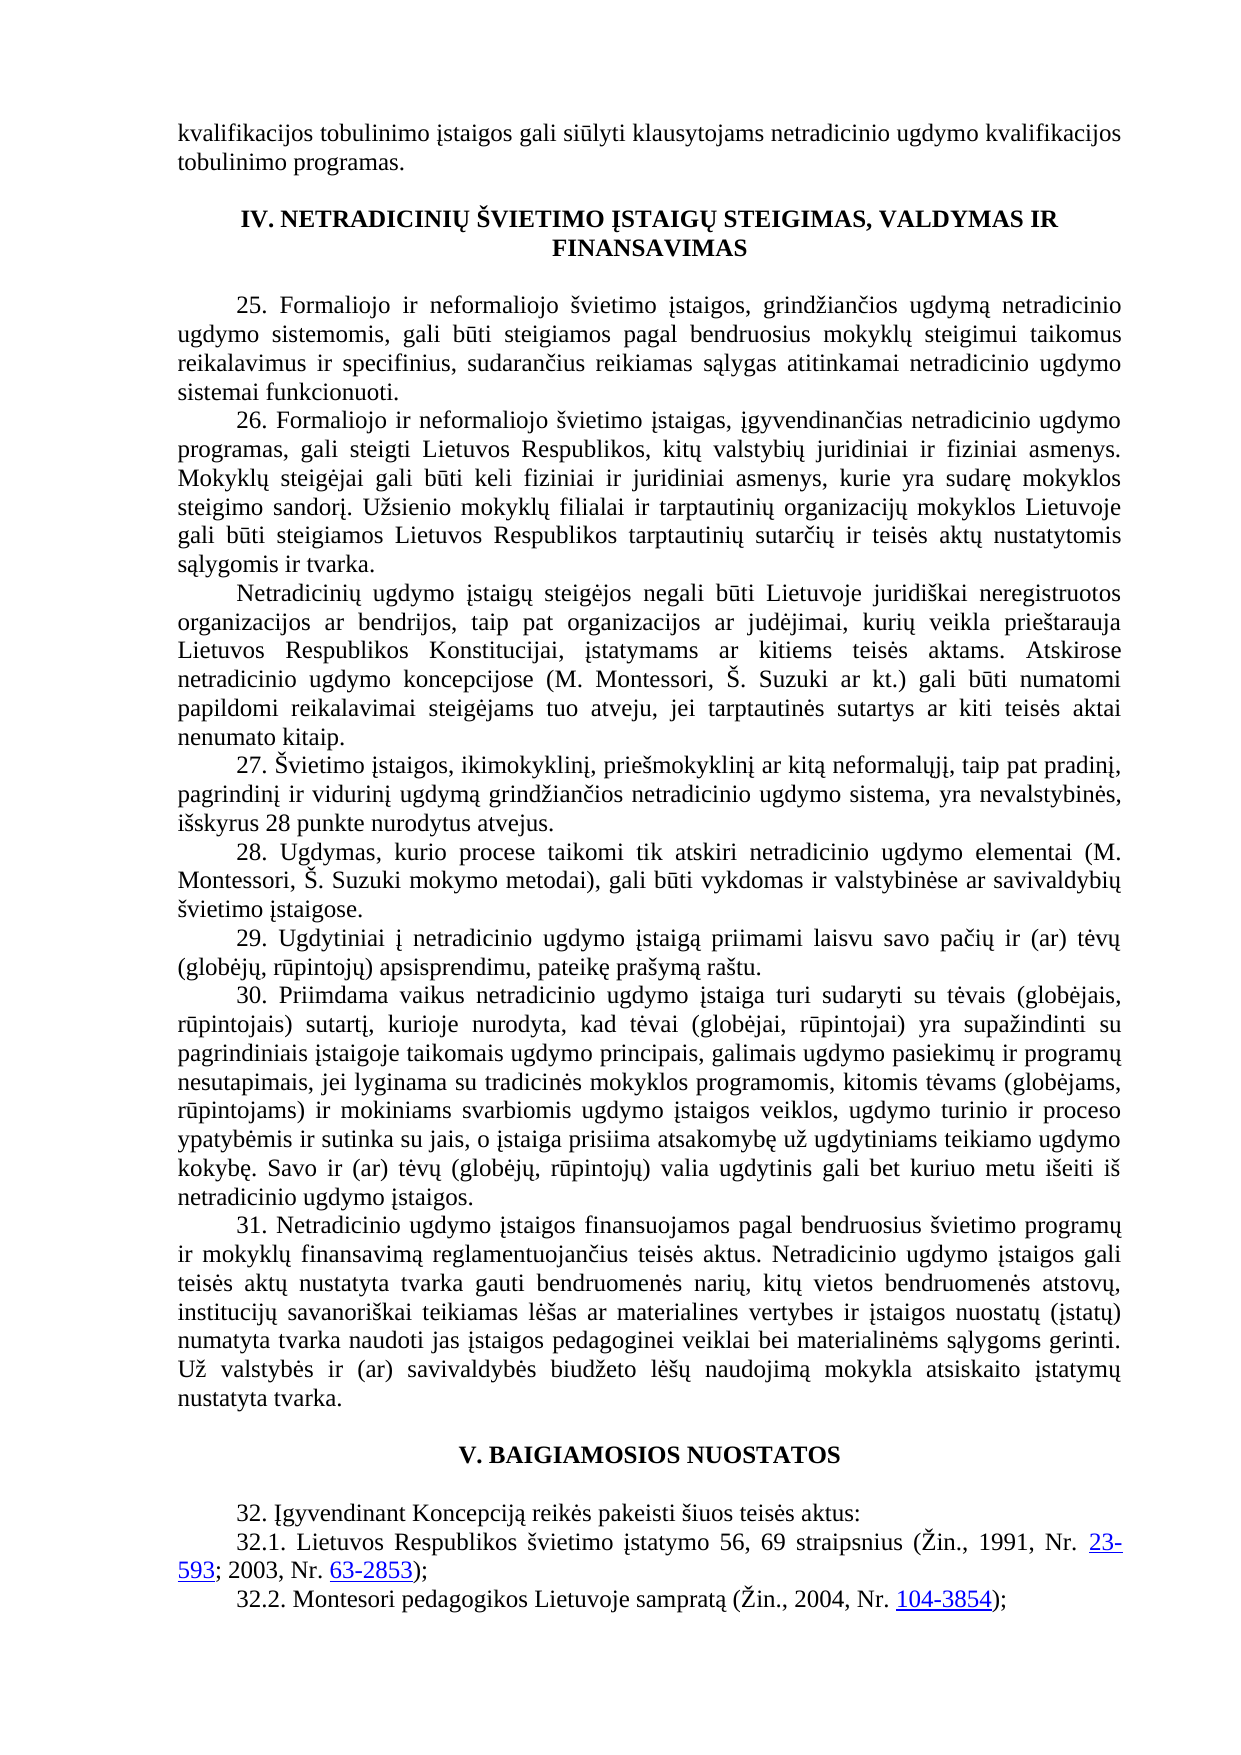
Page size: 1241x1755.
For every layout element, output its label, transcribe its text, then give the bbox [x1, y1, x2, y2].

text 32.1. Lietuvos Respublikos švietimo įstatymo 56, 69 straipsnius (Žin., 1991, Nr. 23-593; 2003, Nr. 63-2853); [177, 1527, 1122, 1584]
text 32. Įgyvendinant Koncepciją reikės pakeisti šiuos teisės aktus: [177, 1498, 1122, 1527]
text 29. Ugdytiniai į netradicinio ugdymo įstaigą priimami laisvu savo pačių ir (ar) tėvų (globėjų, rūpintojų) apsisprendimu, pateikę prašymą raštu. [177, 923, 1122, 981]
text IV. NETRADICINIŲ ŠVIETIMO ĮSTAIGŲ STEIGIMAS, VALDYMAS IR FINANSAVIMAS [177, 204, 1122, 262]
text Netradicinių ugdymo įstaigų steigėjos negali būti Lietuvoje juridiškai neregistruotos organizacijos ar bendrijos, taip pat organizacijos ar judėjimai, kurių veikla prieštarauja Lietuvos Respublikos Konstitucijai, įstatymams ar kitiems teisės aktams. Atskirose netradicinio ugdymo koncepcijose (M. Montessori, Š. Suzuki ar kt.) gali būti numatomi papildomi reikalavimai steigėjams tuo atveju, jei tarptautinės sutartys ar kiti teisės aktai nenumato kitaip. [177, 578, 1122, 751]
text 31. Netradicinio ugdymo įstaigos finansuojamos pagal bendruosius švietimo programų ir mokyklų finansavimą reglamentuojančius teisės aktus. Netradicinio ugdymo įstaigos gali teisės aktų nustatyta tvarka gauti bendruomenės narių, kitų vietos bendruomenės atstovų, institucijų savanoriškai teikiamas lėšas ar materialines vertybes ir įstaigos nuostatų (įstatų) numatyta tvarka naudoti jas įstaigos pedagoginei veiklai bei materialinėms sąlygoms gerinti. Už valstybės ir (ar) savivaldybės biudžeto lėšų naudojimą mokykla atsiskaito įstatymų nustatyta tvarka. [177, 1211, 1122, 1412]
text 27. Švietimo įstaigos, ikimokyklinį, priešmokyklinį ar kitą neformalųjį, taip pat pradinį, pagrindinį ir vidurinį ugdymą grindžiančios netradicinio ugdymo sistema, yra nevalstybinės, išskyrus 28 punkte nurodytus atvejus. [177, 751, 1122, 837]
text 28. Ugdymas, kurio procese taikomi tik atskiri netradicinio ugdymo elementai (M. Montessori, Š. Suzuki mokymo metodai), gali būti vykdomas ir valstybinėse ar savivaldybių švietimo įstaigose. [177, 837, 1122, 923]
text V. BAIGIAMOSIOS NUOSTATOS [177, 1441, 1122, 1469]
text 32.2. Montesori pedagogikos Lietuvoje sampratą (Žin., 2004, Nr. 104-3854); [177, 1584, 1122, 1613]
text 25. Formaliojo ir neformaliojo švietimo įstaigos, grindžiančios ugdymą netradicinio ugdymo sistemomis, gali būti steigiamos pagal bendruosius mokyklų steigimui taikomus reikalavimus ir specifinius, sudarančius reikiamas sąlygas atitinkamai netradicinio ugdymo sistemai funkcionuoti. [177, 291, 1122, 406]
text 30. Priimdama vaikus netradicinio ugdymo įstaiga turi sudaryti su tėvais (globėjais, rūpintojais) sutartį, kurioje nurodyta, kad tėvai (globėjai, rūpintojai) yra supažindinti su pagrindiniais įstaigoje taikomais ugdymo principais, galimais ugdymo pasiekimų ir programų nesutapimais, jei lyginama su tradicinės mokyklos programomis, kitomis tėvams (globėjams, rūpintojams) ir mokiniams svarbiomis ugdymo įstaigos veiklos, ugdymo turinio ir proceso ypatybėmis ir sutinka su jais, o įstaiga prisiima atsakomybę už ugdytiniams teikiamo ugdymo kokybę. Savo ir (ar) tėvų (globėjų, rūpintojų) valia ugdytinis gali bet kuriuo metu išeiti iš netradicinio ugdymo įstaigos. [177, 981, 1122, 1211]
text kvalifikacijos tobulinimo įstaigos gali siūlyti klausytojams netradicinio ugdymo kvalifikacijos tobulinimo programas. [177, 118, 1122, 176]
text 26. Formaliojo ir neformaliojo švietimo įstaigas, įgyvendinančias netradicinio ugdymo programas, gali steigti Lietuvos Respublikos, kitų valstybių juridiniai ir fiziniai asmenys. Mokyklų steigėjai gali būti keli fiziniai ir juridiniai asmenys, kurie yra sudarę mokyklos steigimo sandorį. Užsienio mokyklų filialai ir tarptautinių organizacijų mokyklos Lietuvoje gali būti steigiamos Lietuvos Respublikos tarptautinių sutarčių ir teisės aktų nustatytomis sąlygomis ir tvarka. [177, 406, 1122, 578]
